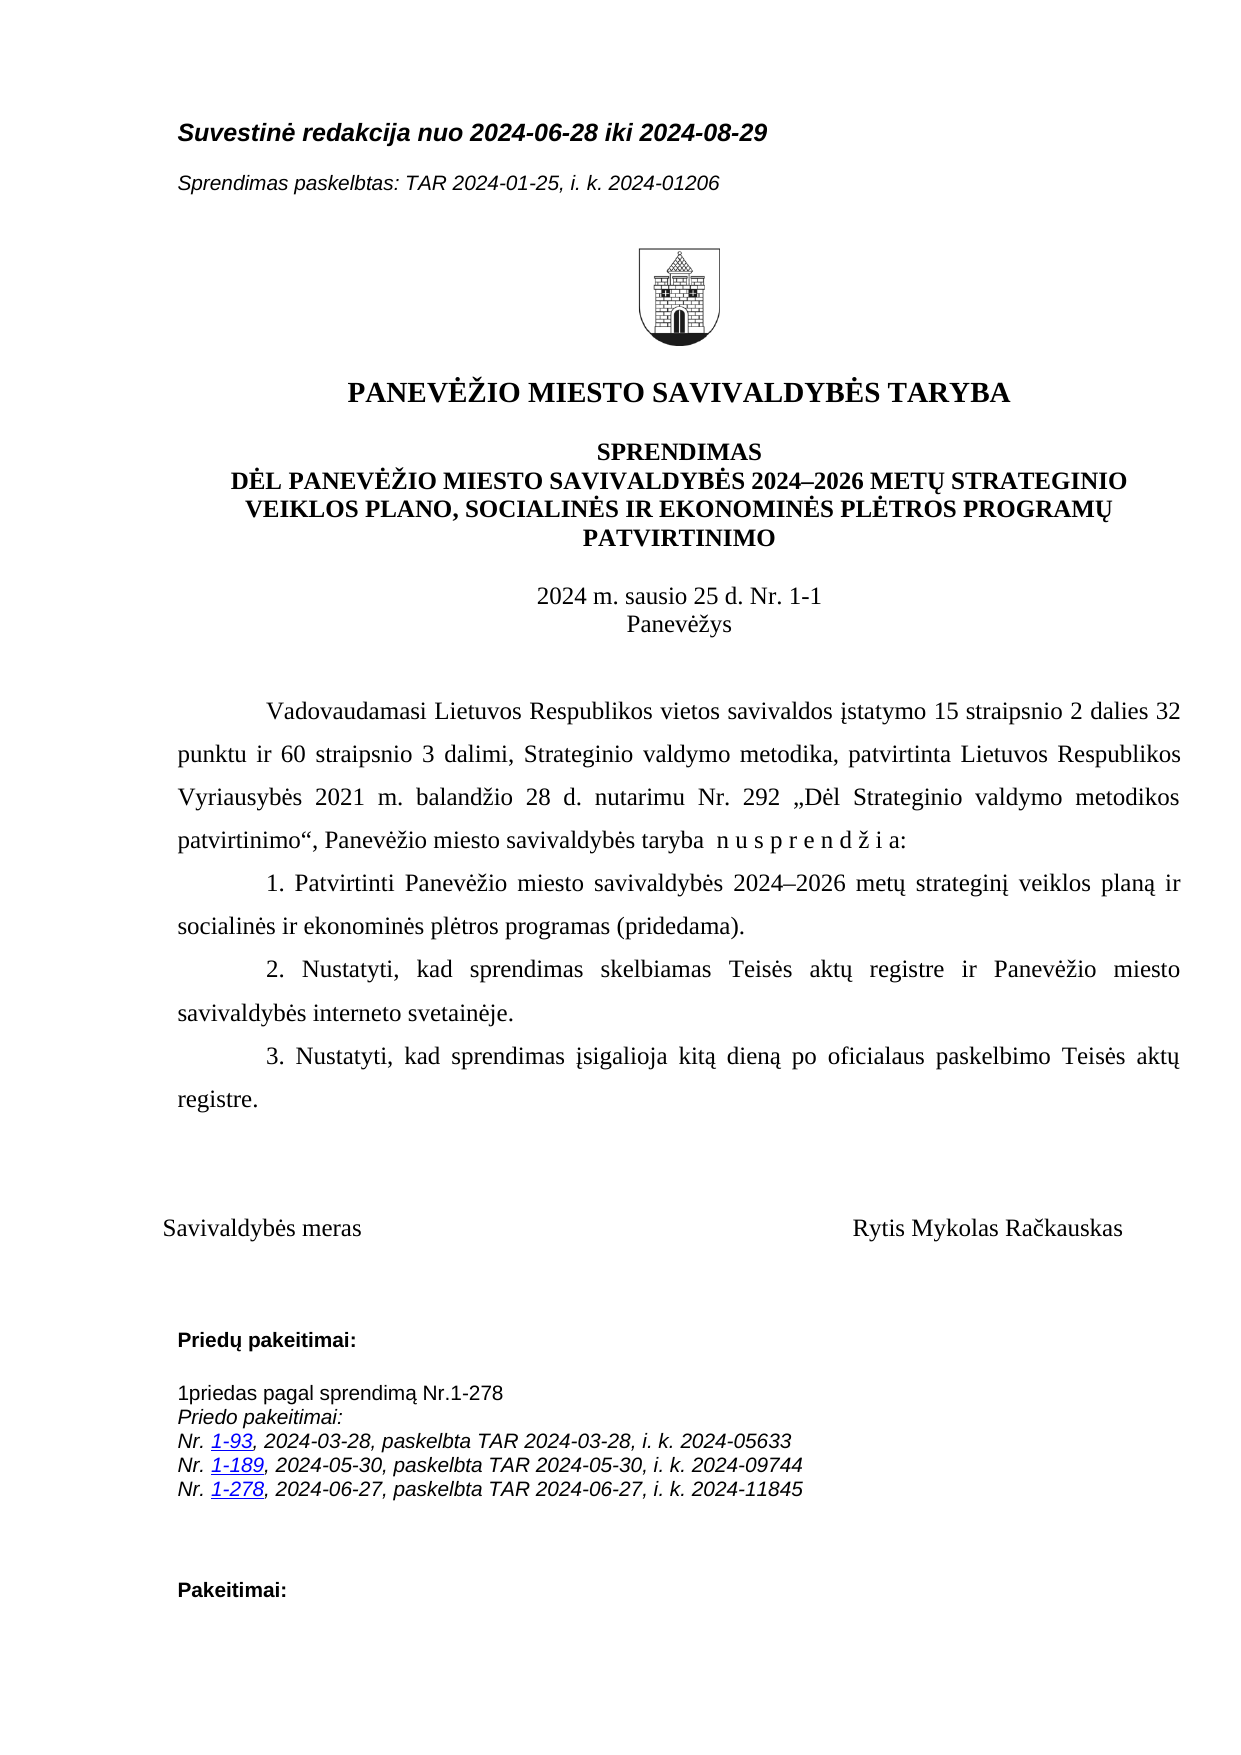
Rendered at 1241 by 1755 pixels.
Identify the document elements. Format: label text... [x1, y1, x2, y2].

text Sprendimas paskelbtas: TAR 2024-01-25, i. k. 2024-01206 [177, 171, 1181, 195]
text PANEVĖŽIO MIESTO SAVIVALDYBĖS TARYBA [177, 375, 1181, 408]
text Priedo pakeitimai: [177, 1405, 1181, 1429]
text Nr. 1-278, 2024-06-27, paskelbta TAR 2024-06-27, i. k. 2024-11845 [177, 1477, 1181, 1501]
text Pakeitimai: [177, 1577, 1181, 1601]
text Savivaldybės meras Rytis Mykolas Račkauskas [162, 1213, 1181, 1242]
text Vadovaudamasi Lietuvos Respublikos vietos savivaldos įstatymo 15 straipsnio 2 dalies 32 punktu ir 60 straipsnio 3 dalimi, Strateginio valdymo metodika, patvirtinta Lietuvos Respublikos Vyriausybės 2021 m. balandžio 28 d. nutarimu Nr. 292 „Dėl Strateginio valdymo metodikos patvirtinimo“, Panevėžio miesto savivaldybės taryba n u s p r e n d ž i a: [177, 696, 1181, 854]
text Priedų pakeitimai: [177, 1328, 1181, 1352]
text 1. Patvirtinti Panevėžio miesto savivaldybės 2024–2026 metų strateginį veiklos planą ir socialinės ir ekonominės plėtros programas (pridedama). [177, 868, 1181, 940]
text Nr. 1-189, 2024-05-30, paskelbta TAR 2024-05-30, i. k. 2024-09744 [177, 1453, 1181, 1477]
subtitle Panevėžys [177, 609, 1181, 638]
text Nr. 1-93, 2024-03-28, paskelbta TAR 2024-03-28, i. k. 2024-05633 [177, 1429, 1181, 1453]
text Suvestinė redakcija nuo 2024-06-28 iki 2024-08-29 [177, 118, 1181, 147]
text DĖL PANEVĖŽIO MIESTO SAVIVALDYBĖS 2024–2026 METŲ STRATEGINIO VEIKLOS PLANO, SOCIALINĖS IR EKONOMINĖS PLĖTROS PROGRAMŲ PATVIRTINIMO [177, 466, 1181, 552]
text 2024 m. sausio 25 d. Nr. 1-1 [177, 581, 1181, 609]
subtitle SPRENDIMAS [177, 437, 1181, 466]
text 1priedas pagal sprendimą Nr.1-278 [177, 1381, 1181, 1405]
text 2. Nustatyti, kad sprendimas skelbiamas Teisės aktų registre ir Panevėžio miesto savivaldybės interneto svetainėje. [177, 954, 1181, 1026]
text 3. Nustatyti, kad sprendimas įsigalioja kitą dieną po oficialaus paskelbimo Teisės aktų registre. [177, 1041, 1181, 1113]
